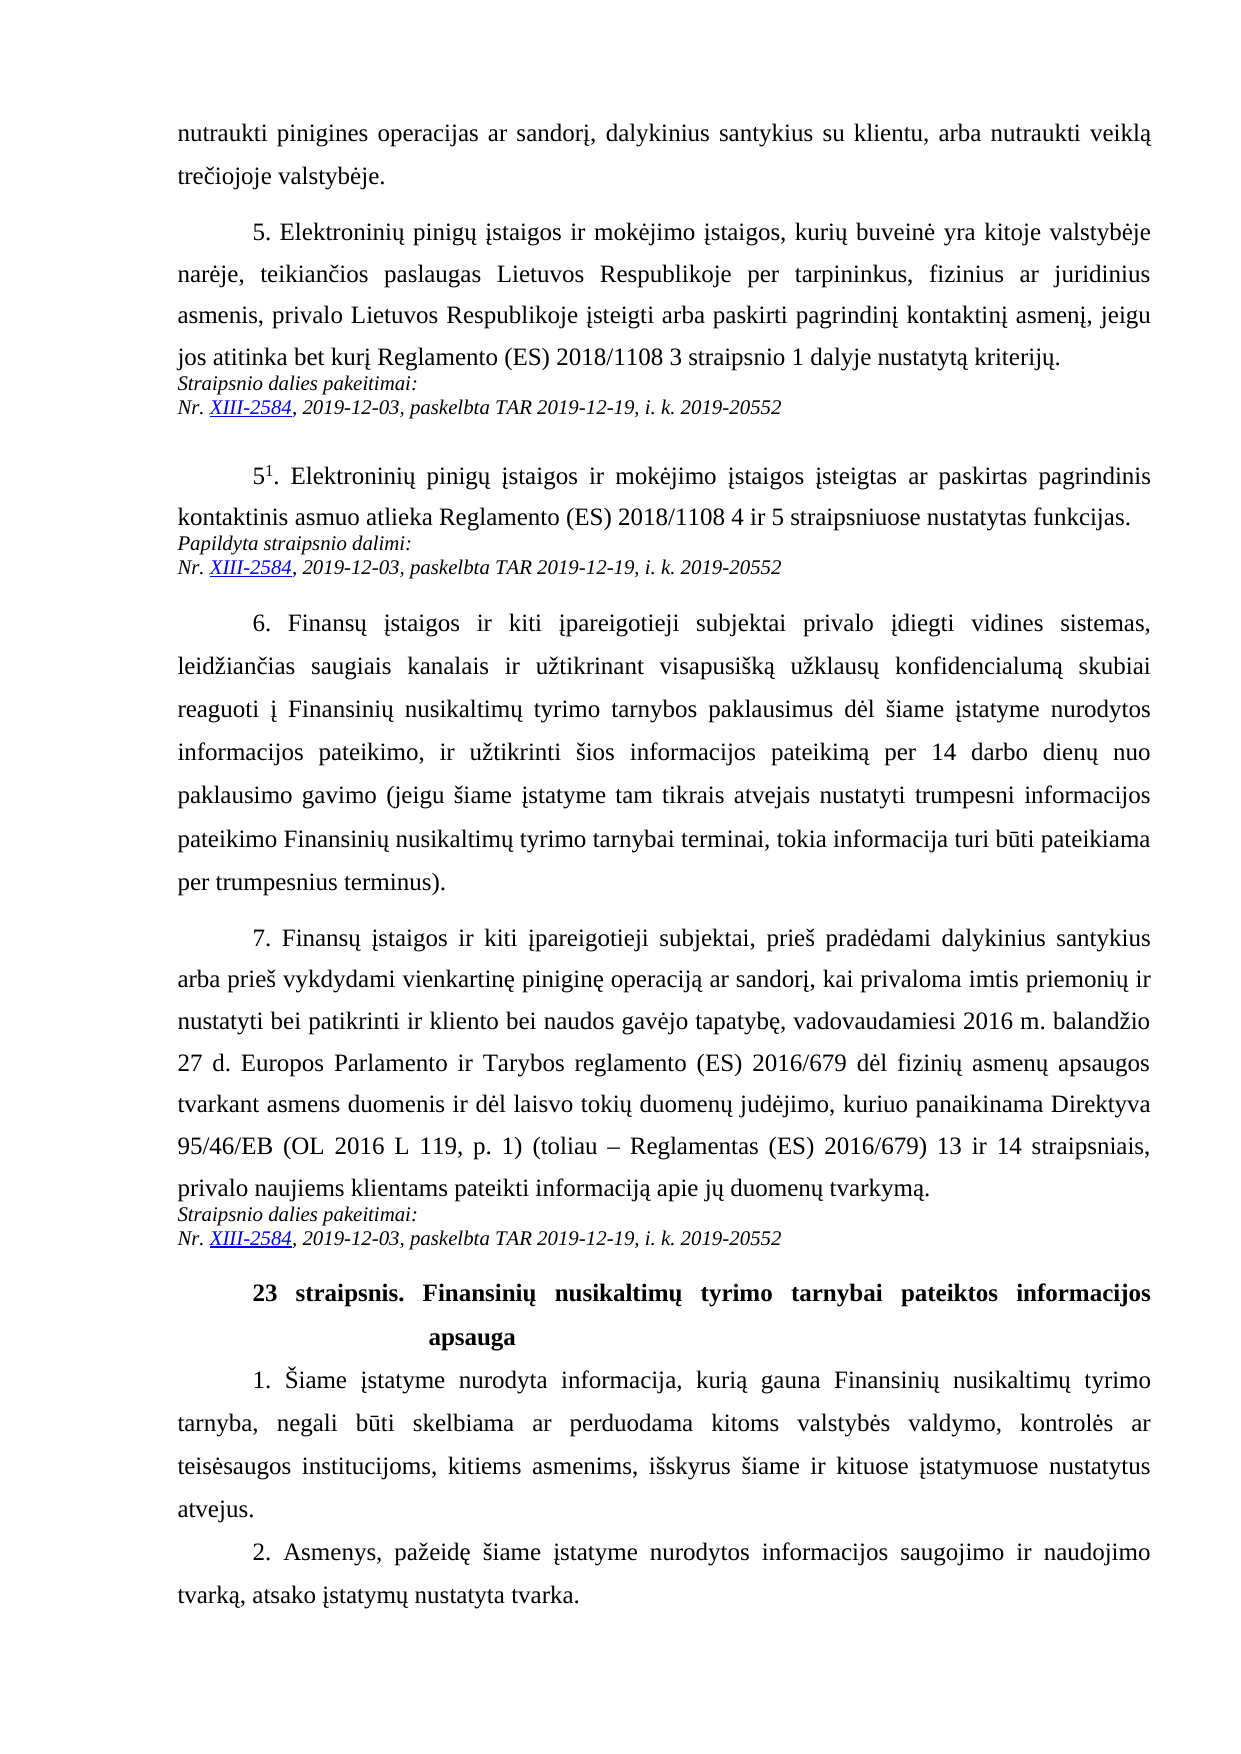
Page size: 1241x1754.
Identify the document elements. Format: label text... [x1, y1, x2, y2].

text nutraukti pinigines operacijas ar sandorį, dalykinius santykius su klientu, arba nutraukti veiklą trečiojoje valstybėje. [177, 118, 1152, 190]
text 6. Finansų įstaigos ir kiti įpareigotieji subjektai privalo įdiegti vidines sistemas, leidžiančias saugiais kanalais ir užtikrinant visapusišką užklausų konfidencialumą skubiai reaguoti į Finansinių nusikaltimų tyrimo tarnybos paklausimus dėl šiame įstatyme nurodytos informacijos pateikimo, ir užtikrinti šios informacijos pateikimą per 14 darbo dienų nuo paklausimo gavimo (jeigu šiame įstatyme tam tikrais atvejais nustatyti trumpesni informacijos pateikimo Finansinių nusikaltimų tyrimo tarnybai terminai, tokia informacija turi būti pateikiama per trumpesnius terminus). [177, 608, 1152, 896]
text Nr. XIII-2584, 2019-12-03, paskelbta TAR 2019-12-19, i. k. 2019-20552 [177, 1226, 1152, 1250]
text 1. Šiame įstatyme nurodyta informacija, kurią gauna Finansinių nusikaltimų tyrimo tarnyba, negali būti skelbiama ar perduodama kitoms valstybės valdymo, kontrolės ar teisėsaugos institucijoms, kitiems asmenims, išskyrus šiame ir kituose įstatymuose nustatytus atvejus. [177, 1365, 1152, 1523]
text 23 straipsnis. Finansinių nusikaltimų tyrimo tarnybai pateiktos informacijos apsauga [252, 1278, 1152, 1350]
text Nr. XIII-2584, 2019-12-03, paskelbta TAR 2019-12-19, i. k. 2019-20552 [177, 395, 1152, 419]
text 5. Elektroninių pinigų įstaigos ir mokėjimo įstaigos, kurių buveinė yra kitoje valstybėje narėje, teikiančios paslaugas Lietuvos Respublikoje per tarpininkus, fizinius ar juridinius asmenis, privalo Lietuvos Respublikoje įsteigti arba paskirti pagrindinį kontaktinį asmenį, jeigu jos atitinka bet kurį Reglamento (ES) 2018/1108 3 straipsnio 1 dalyje nustatytą kriterijų. [177, 204, 1152, 371]
text Straipsnio dalies pakeitimai: [177, 1202, 1152, 1226]
text 2. Asmenys, pažeidę šiame įstatyme nurodytos informacijos saugojimo ir naudojimo tvarką, atsako įstatymų nustatyta tvarka. [177, 1537, 1152, 1609]
text 51. Elektroninių pinigų įstaigos ir mokėjimo įstaigos įsteigtas ar paskirtas pagrindinis kontaktinis asmuo atlieka Reglamento (ES) 2018/1108 4 ir 5 straipsniuose nustatytas funkcijas. [177, 448, 1152, 531]
text 7. Finansų įstaigos ir kiti įpareigotieji subjektai, prieš pradėdami dalykinius santykius arba prieš vykdydami vienkartinę piniginę operaciją ar sandorį, kai privaloma imtis priemonių ir nustatyti bei patikrinti ir kliento bei naudos gavėjo tapatybę, vadovaudamiesi 2016 m. balandžio 27 d. Europos Parlamento ir Tarybos reglamento (ES) 2016/679 dėl fizinių asmenų apsaugos tvarkant asmens duomenis ir dėl laisvo tokių duomenų judėjimo, kuriuo panaikinama Direktyva 95/46/EB (OL 2016 L 119, p. 1) (toliau – Reglamentas (ES) 2016/679) 13 ir 14 straipsniais, privalo naujiems klientams pateikti informaciją apie jų duomenų tvarkymą. [177, 910, 1152, 1202]
text Straipsnio dalies pakeitimai: [177, 371, 1152, 395]
text Nr. XIII-2584, 2019-12-03, paskelbta TAR 2019-12-19, i. k. 2019-20552 [177, 555, 1152, 579]
text Papildyta straipsnio dalimi: [177, 531, 1152, 555]
